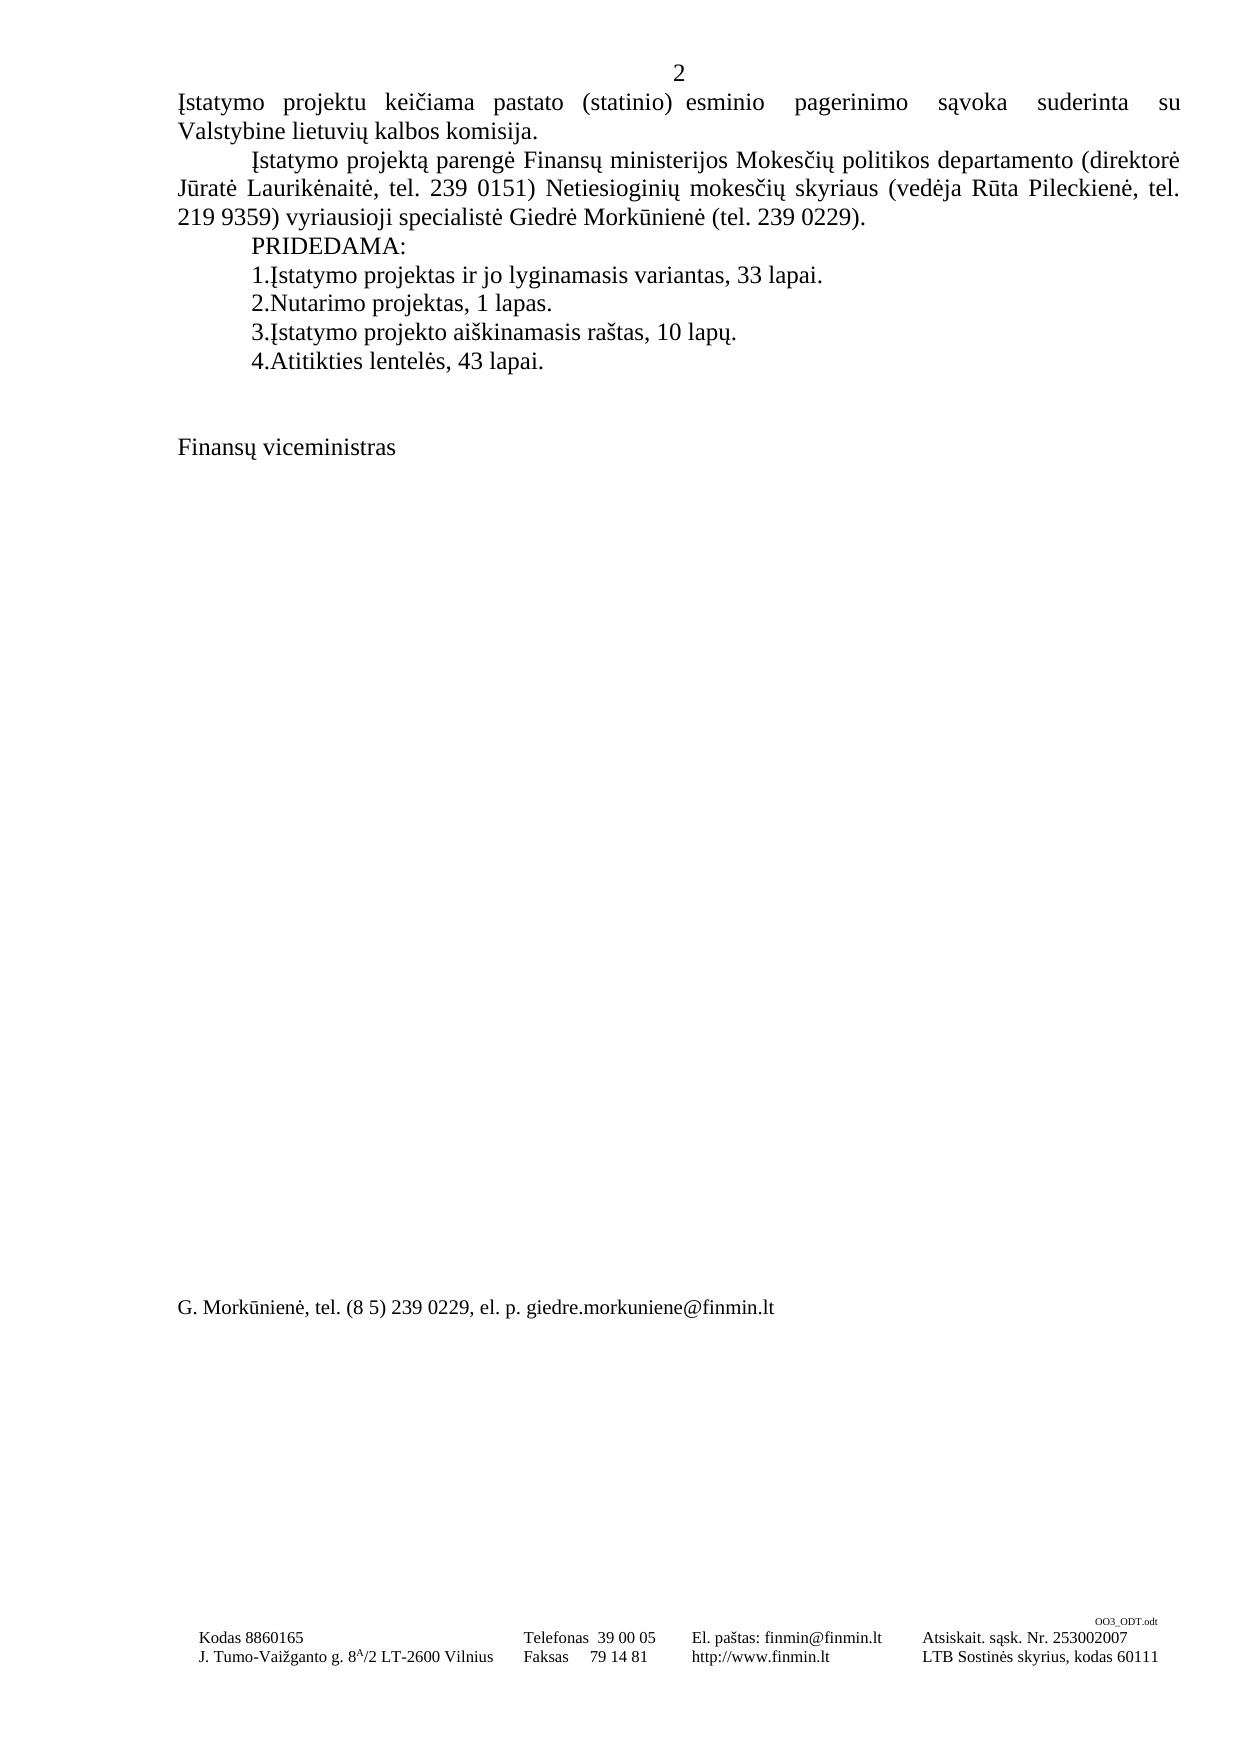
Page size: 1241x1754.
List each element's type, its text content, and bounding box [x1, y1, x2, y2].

list Įstatymo projektas ir jo lyginamasis variantas, 33 lapai. [177, 260, 1181, 288]
text Įstatymo projektu keičiama pastato (statinio) esminio pagerinimo sąvoka suderinta su Valstybine lietuvių kalbos komisija. [177, 87, 1181, 145]
text G. Morkūnienė, tel. (8 5) 239 0229, el. p. giedre.morkuniene@finmin.lt [177, 1295, 1181, 1319]
list Nutarimo projektas, 1 lapas. [177, 288, 1181, 317]
text PRIDEDAMA: [177, 231, 1181, 260]
text Finansų viceministras [177, 432, 1181, 461]
list Atitikties lentelės, 43 lapai. [177, 346, 1181, 375]
list Įstatymo projekto aiškinamasis raštas, 10 lapų. [177, 317, 1181, 346]
text Įstatymo projektą parengė Finansų ministerijos Mokesčių politikos departamento (direktorė Jūratė Laurikėnaitė, tel. 239 0151) Netiesioginių mokesčių skyriaus (vedėja Rūta Pileckienė, tel. 219 9359) vyriausioji specialistė Giedrė Morkūnienė (tel. 239 0229). [177, 145, 1181, 231]
